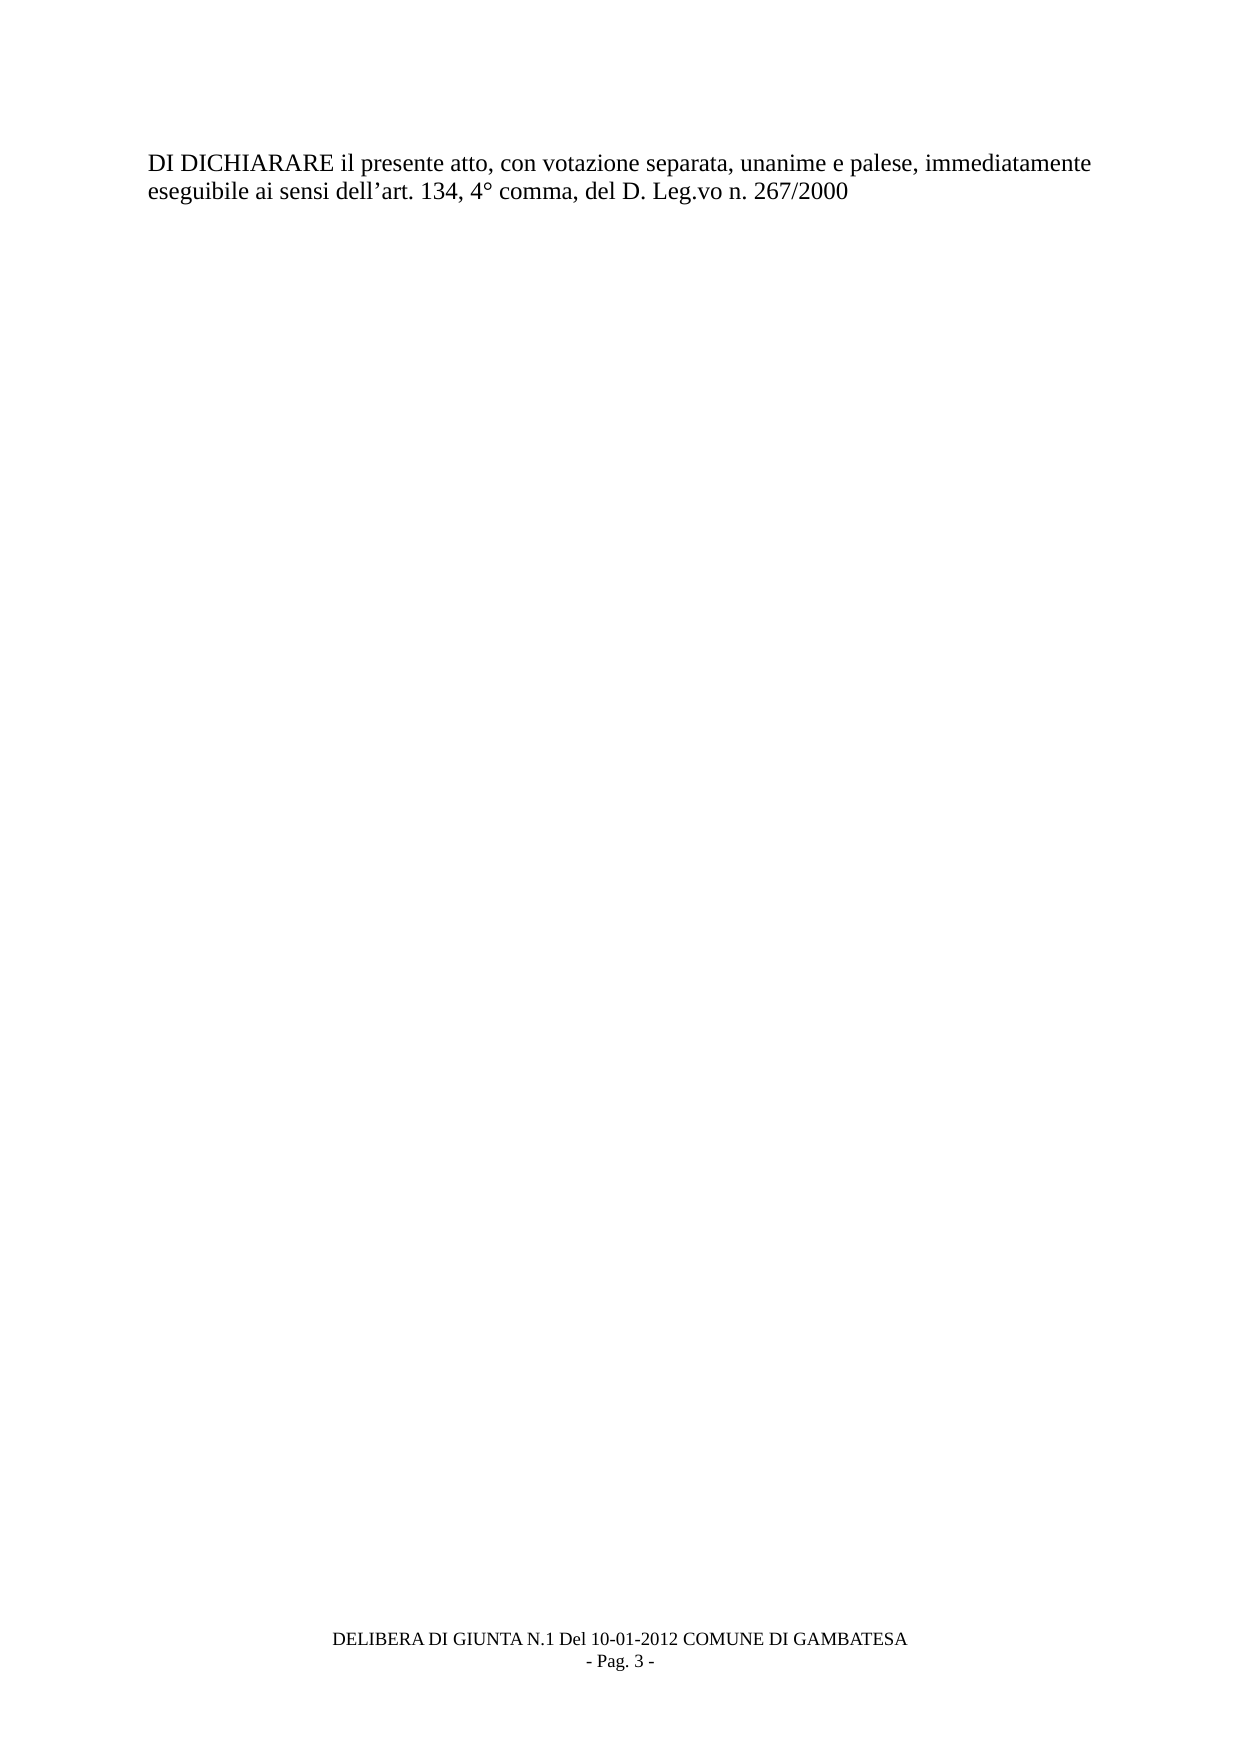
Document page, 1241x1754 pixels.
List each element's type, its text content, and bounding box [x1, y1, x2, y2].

text DI DICHIARARE il presente atto, con votazione separata, unanime e palese, immediatamente eseguibile ai sensi dell’art. 134, 4° comma, del D. Leg.vo n. 267/2000 [148, 148, 1092, 205]
